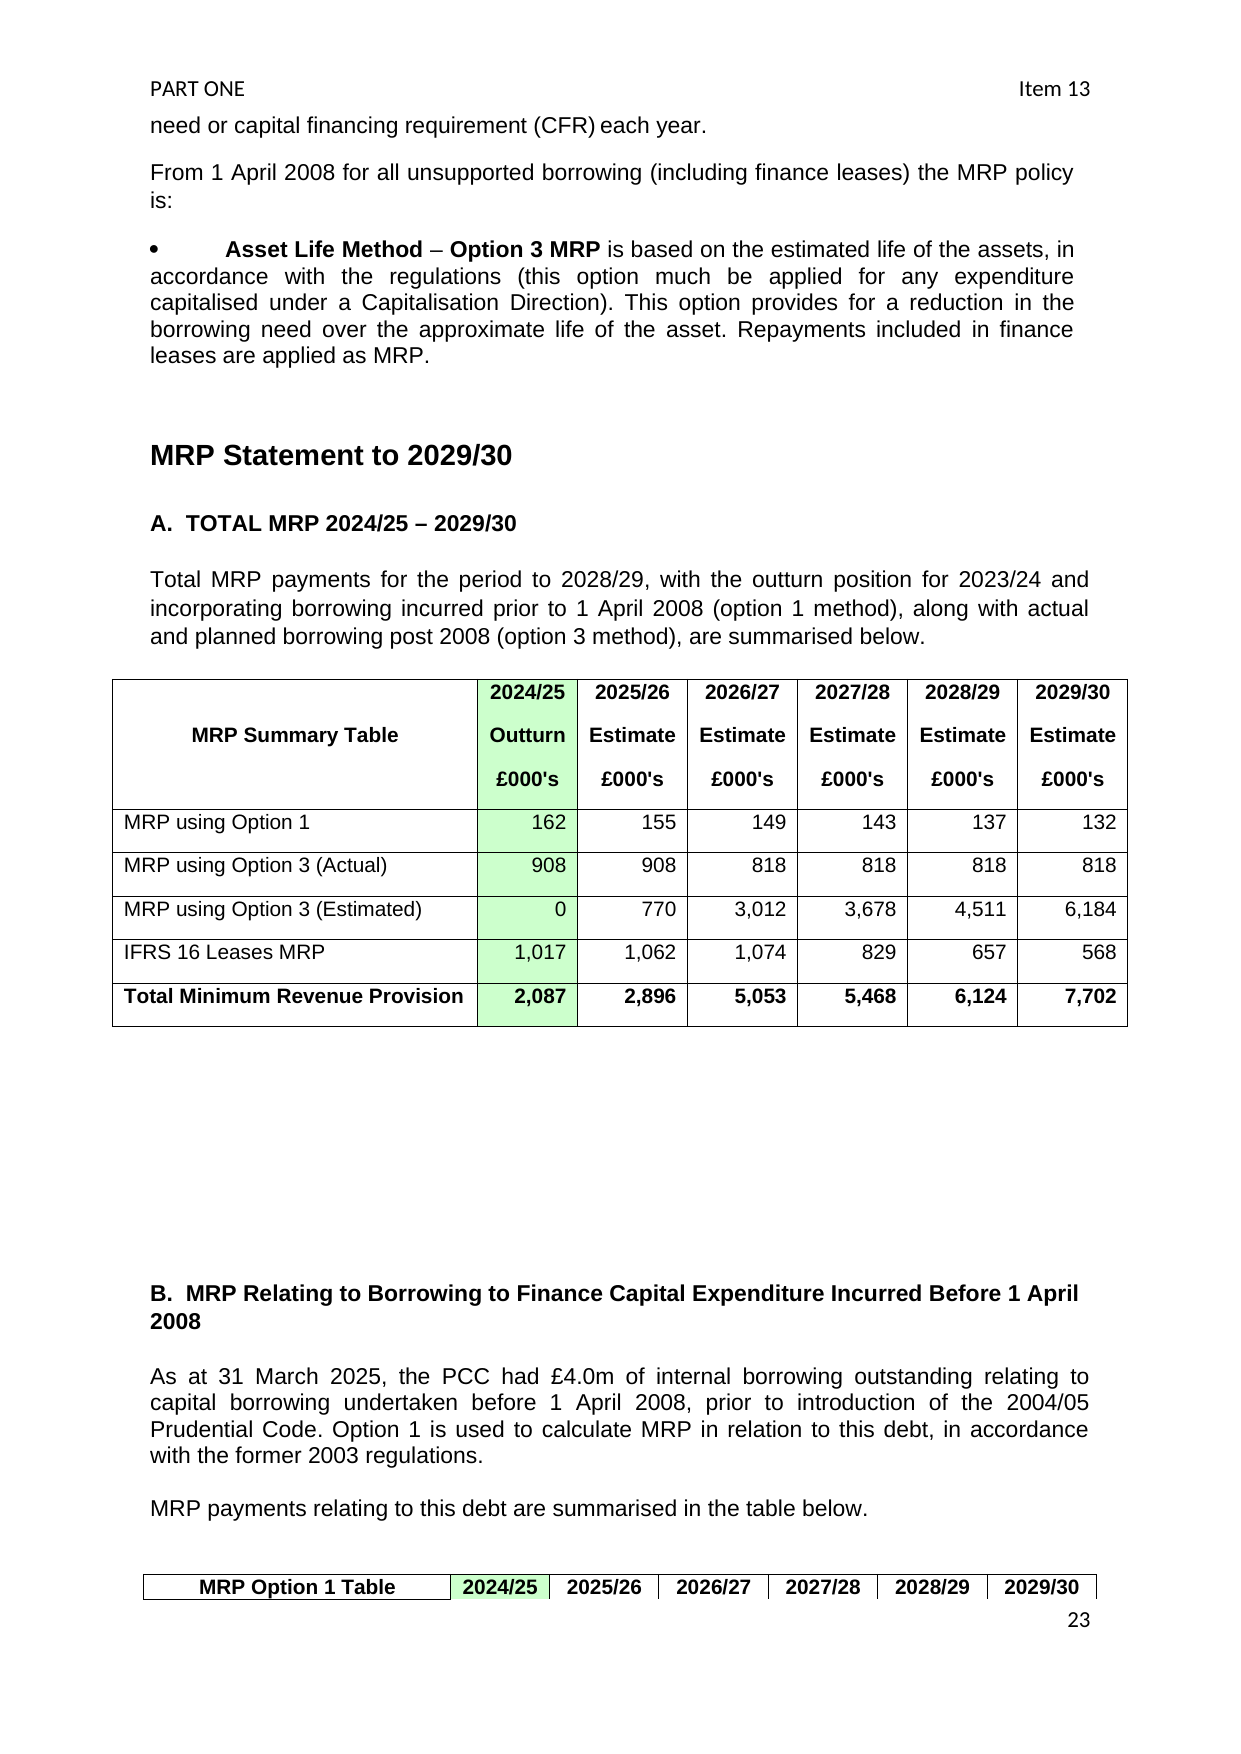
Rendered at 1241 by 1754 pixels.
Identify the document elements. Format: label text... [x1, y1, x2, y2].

table_cell 657 [908, 940, 1017, 983]
table_cell 2,087 [478, 984, 577, 1026]
text Total MRP payments for the period to 2028/29, with the outturn position for 2023/24 and incorporating borrowing incurred prior to 1 April 2008 (option 1 method), along with actual and planned borrowing post 2008 (option 3 method), are summarised below. [150, 566, 1090, 649]
table_header 2027/28 [769, 1575, 877, 1599]
table_cell 5,468 [798, 984, 907, 1026]
table_cell Estimate [798, 722, 907, 766]
table_header 2029/30 [1018, 680, 1127, 722]
table_cell 7,702 [1018, 984, 1127, 1026]
table_cell £000's [1018, 766, 1127, 809]
table_cell 908 [578, 853, 687, 896]
table_cell 568 [1018, 940, 1127, 983]
table_cell MRP using Option 1 [113, 810, 477, 852]
table_cell 132 [1018, 810, 1127, 852]
text From 1 April 2008 for all unsupported borrowing (including finance leases) the MRP policy is: [150, 159, 1075, 214]
table_cell Outturn [478, 722, 577, 766]
table_cell 162 [478, 810, 577, 852]
table_cell Estimate [908, 722, 1017, 766]
table_cell 4,511 [908, 897, 1017, 939]
table_cell Estimate [1018, 722, 1127, 766]
text MRP Statement to 2029/30 [150, 438, 1075, 472]
table_cell 143 [798, 810, 907, 852]
table_cell MRP using Option 3 (Actual) [113, 853, 477, 896]
table_cell £000's [688, 766, 797, 809]
list Asset Life Method – Option 3 MRP is based on the estimated life of the assets, in accordance with the regulations (this option much be applied for any expenditure capitalised under a Capitalisation Direction). This option provides for a reduction in the borrowing need over the approximate life of the asset. Repayments included in finance leases are applied as MRP. [150, 236, 1075, 368]
table_cell 5,053 [688, 984, 797, 1026]
table_cell 6,184 [1018, 897, 1127, 939]
table_header MRP Summary Table [113, 680, 477, 809]
table_cell 149 [688, 810, 797, 852]
table_header 2028/29 [878, 1575, 987, 1599]
table_cell 770 [578, 897, 687, 939]
table_header 2027/28 [798, 680, 907, 722]
table_header 2024/25 [451, 1575, 549, 1599]
table_cell Total Minimum Revenue Provision [113, 984, 477, 1026]
table_header 2028/29 [908, 680, 1017, 722]
table_header 2025/26 [578, 680, 687, 722]
table_cell 2,896 [578, 984, 687, 1026]
table_cell 6,124 [908, 984, 1017, 1026]
table_cell 818 [1018, 853, 1127, 896]
table_cell 818 [688, 853, 797, 896]
table_cell £000's [478, 766, 577, 809]
table_cell 829 [798, 940, 907, 983]
table_header 2024/25 [478, 680, 577, 722]
table_header 2026/27 [659, 1575, 768, 1599]
table_cell 818 [798, 853, 907, 896]
table_cell 1,017 [478, 940, 577, 983]
table_cell 137 [908, 810, 1017, 852]
text A. TOTAL MRP 2024/25 – 2029/30 [150, 510, 1090, 536]
table_cell 155 [578, 810, 687, 852]
text As at 31 March 2025, the PCC had £4.0m of internal borrowing outstanding relating to capital borrowing undertaken before 1 April 2008, prior to introduction of the 2004/05 Prudential Code. Option 1 is used to calculate MRP in relation to this debt, in accordance with the former 2003 regulations. [150, 1363, 1090, 1468]
table_cell Estimate [688, 722, 797, 766]
table_header 2029/30 [988, 1575, 1096, 1599]
table_cell 1,062 [578, 940, 687, 983]
table_cell 1,074 [688, 940, 797, 983]
text B. MRP Relating to Borrowing to Finance Capital Expenditure Incurred Before 1 April 2008 [150, 1280, 1090, 1335]
table_cell 0 [478, 897, 577, 939]
table_cell 818 [908, 853, 1017, 896]
list need or capital financing requirement (CFR) each year. [150, 112, 1075, 138]
table_header 2025/26 [550, 1575, 658, 1599]
table_cell £000's [908, 766, 1017, 809]
table_header MRP Option 1 Table [144, 1575, 450, 1599]
table_cell 3,012 [688, 897, 797, 939]
table_header 2026/27 [688, 680, 797, 722]
text MRP payments relating to this debt are summarised in the table below. [150, 1494, 1090, 1521]
table_cell IFRS 16 Leases MRP [113, 940, 477, 983]
table_cell Estimate [578, 722, 687, 766]
table_cell £000's [578, 766, 687, 809]
table_cell £000's [798, 766, 907, 809]
table_cell MRP using Option 3 (Estimated) [113, 897, 477, 939]
table_cell 3,678 [798, 897, 907, 939]
table_cell 908 [478, 853, 577, 896]
